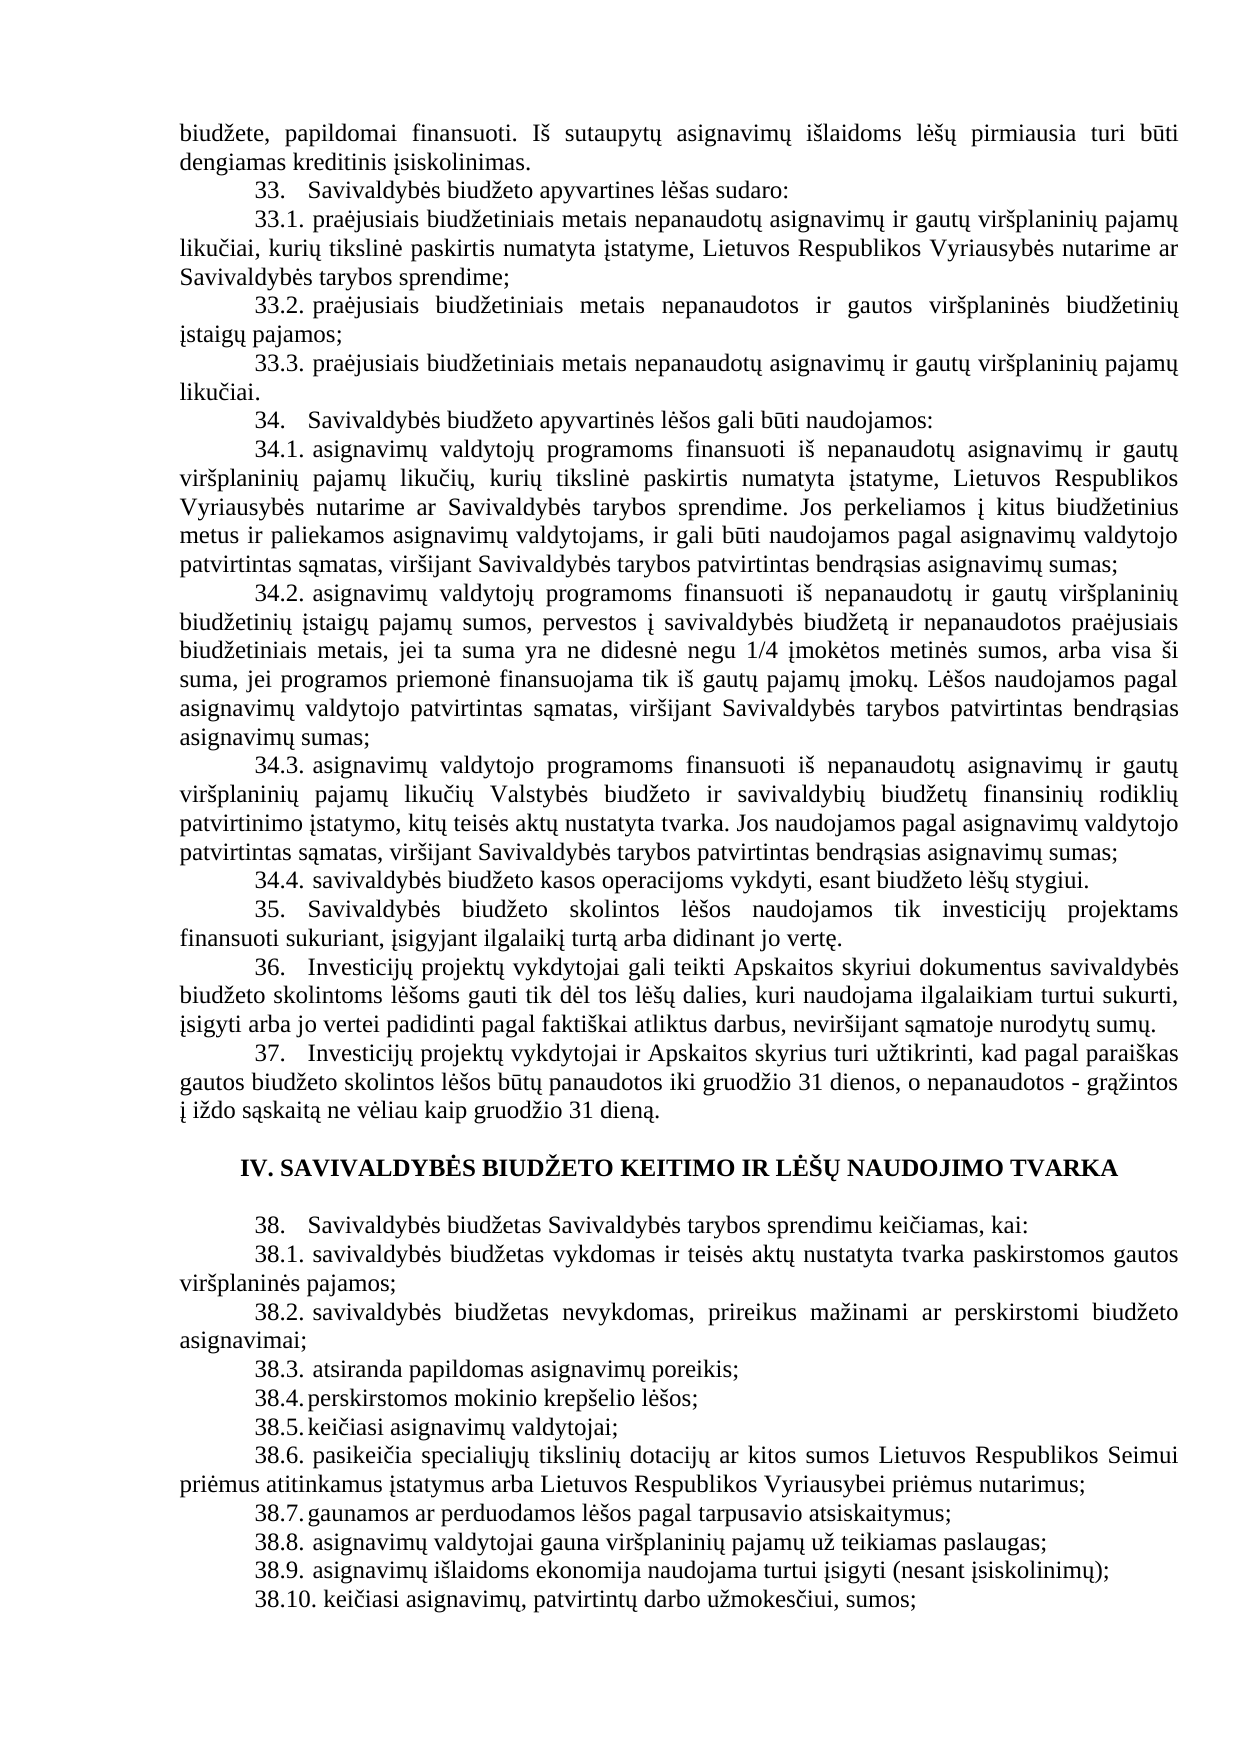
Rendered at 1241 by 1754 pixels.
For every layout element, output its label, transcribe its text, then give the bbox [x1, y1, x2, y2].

text biudžete, papildomai finansuoti. Iš sutaupytų asignavimų išlaidoms lėšų pirmiausia turi būti dengiamas kreditinis įsiskolinimas. [179, 118, 1179, 176]
text 38.3. atsiranda papildomas asignavimų poreikis; [179, 1354, 1181, 1383]
text 36. Investicijų projektų vykdytojai gali teikti Apskaitos skyriui dokumentus savivaldybės biudžeto skolintoms lėšoms gauti tik dėl tos lėšų dalies, kuri naudojama ilgalaikiam turtui sukurti, įsigyti arba jo vertei padidinti pagal faktiškai atliktus darbus, neviršijant sąmatoje nurodytų sumų. [179, 952, 1179, 1038]
text 38.9. asignavimų išlaidoms ekonomija naudojama turtui įsigyti (nesant įsiskolinimų); [179, 1556, 1181, 1584]
text 37. Investicijų projektų vykdytojai ir Apskaitos skyrius turi užtikrinti, kad pagal paraiškas gautos biudžeto skolintos lėšos būtų panaudotos iki gruodžio 31 dienos, o nepanaudotos - grąžintos į iždo sąskaitą ne vėliau kaip gruodžio 31 dieną. [179, 1038, 1179, 1124]
text 34. Savivaldybės biudžeto apyvartinės lėšos gali būti naudojamos: [179, 406, 1181, 434]
text 33.2. praėjusiais biudžetiniais metais nepanaudotos ir gautos viršplaninės biudžetinių įstaigų pajamos; [179, 291, 1179, 348]
text 34.4. savivaldybės biudžeto kasos operacijoms vykdyti, esant biudžeto lėšų stygiui. [179, 866, 1181, 894]
text 38.1. savivaldybės biudžetas vykdomas ir teisės aktų nustatyta tvarka paskirstomos gautos viršplaninės pajamos; [179, 1239, 1179, 1297]
text 34.3. asignavimų valdytojo programoms finansuoti iš nepanaudotų asignavimų ir gautų viršplaninių pajamų likučių Valstybės biudžeto ir savivaldybių biudžetų finansinių rodiklių patvirtinimo įstatymo, kitų teisės aktų nustatyta tvarka. Jos naudojamos pagal asignavimų valdytojo patvirtintas sąmatas, viršijant Savivaldybės tarybos patvirtintas bendrąsias asignavimų sumas; [179, 751, 1179, 866]
text 38.10. keičiasi asignavimų, patvirtintų darbo užmokesčiui, sumos; [179, 1584, 1181, 1613]
text 38.6. pasikeičia specialiųjų tikslinių dotacijų ar kitos sumos Lietuvos Respublikos Seimui priėmus atitinkamus įstatymus arba Lietuvos Respublikos Vyriausybei priėmus nutarimus; [179, 1441, 1179, 1498]
text 38. Savivaldybės biudžetas Savivaldybės tarybos sprendimu keičiamas, kai: [179, 1211, 1181, 1239]
text 38.4. perskirstomos mokinio krepšelio lėšos; [179, 1383, 1181, 1412]
text 38.7. gaunamos ar perduodamos lėšos pagal tarpusavio atsiskaitymus; [179, 1498, 1181, 1527]
text 33.1. praėjusiais biudžetiniais metais nepanaudotų asignavimų ir gautų viršplaninių pajamų likučiai, kurių tikslinė paskirtis numatyta įstatyme, Lietuvos Respublikos Vyriausybės nutarime ar Savivaldybės tarybos sprendime; [179, 204, 1179, 291]
text 34.2. asignavimų valdytojų programoms finansuoti iš nepanaudotų ir gautų viršplaninių biudžetinių įstaigų pajamų sumos, pervestos į savivaldybės biudžetą ir nepanaudotos praėjusiais biudžetiniais metais, jei ta suma yra ne didesnė negu 1/4 įmokėtos metinės sumos, arba visa ši suma, jei programos priemonė finansuojama tik iš gautų pajamų įmokų. Lėšos naudojamos pagal asignavimų valdytojo patvirtintas sąmatas, viršijant Savivaldybės tarybos patvirtintas bendrąsias asignavimų sumas; [179, 578, 1179, 751]
text 33.3. praėjusiais biudžetiniais metais nepanaudotų asignavimų ir gautų viršplaninių pajamų likučiai. [179, 348, 1179, 406]
text IV. SAVIVALDYBĖS BIUDŽETO KEITIMO IR LĖŠŲ NAUDOJIMO TVARKA [177, 1153, 1181, 1182]
text 38.5. keičiasi asignavimų valdytojai; [179, 1412, 1181, 1441]
text 33. Savivaldybės biudžeto apyvartines lėšas sudaro: [179, 176, 1181, 204]
text 35. Savivaldybės biudžeto skolintos lėšos naudojamos tik investicijų projektams finansuoti sukuriant, įsigyjant ilgalaikį turtą arba didinant jo vertę. [179, 894, 1179, 952]
text 38.2. savivaldybės biudžetas nevykdomas, prireikus mažinami ar perskirstomi biudžeto asignavimai; [179, 1297, 1179, 1354]
text 34.1. asignavimų valdytojų programoms finansuoti iš nepanaudotų asignavimų ir gautų viršplaninių pajamų likučių, kurių tikslinė paskirtis numatyta įstatyme, Lietuvos Respublikos Vyriausybės nutarime ar Savivaldybės tarybos sprendime. Jos perkeliamos į kitus biudžetinius metus ir paliekamos asignavimų valdytojams, ir gali būti naudojamos pagal asignavimų valdytojo patvirtintas sąmatas, viršijant Savivaldybės tarybos patvirtintas bendrąsias asignavimų sumas; [179, 434, 1179, 578]
text 38.8. asignavimų valdytojai gauna viršplaninių pajamų už teikiamas paslaugas; [179, 1527, 1181, 1556]
